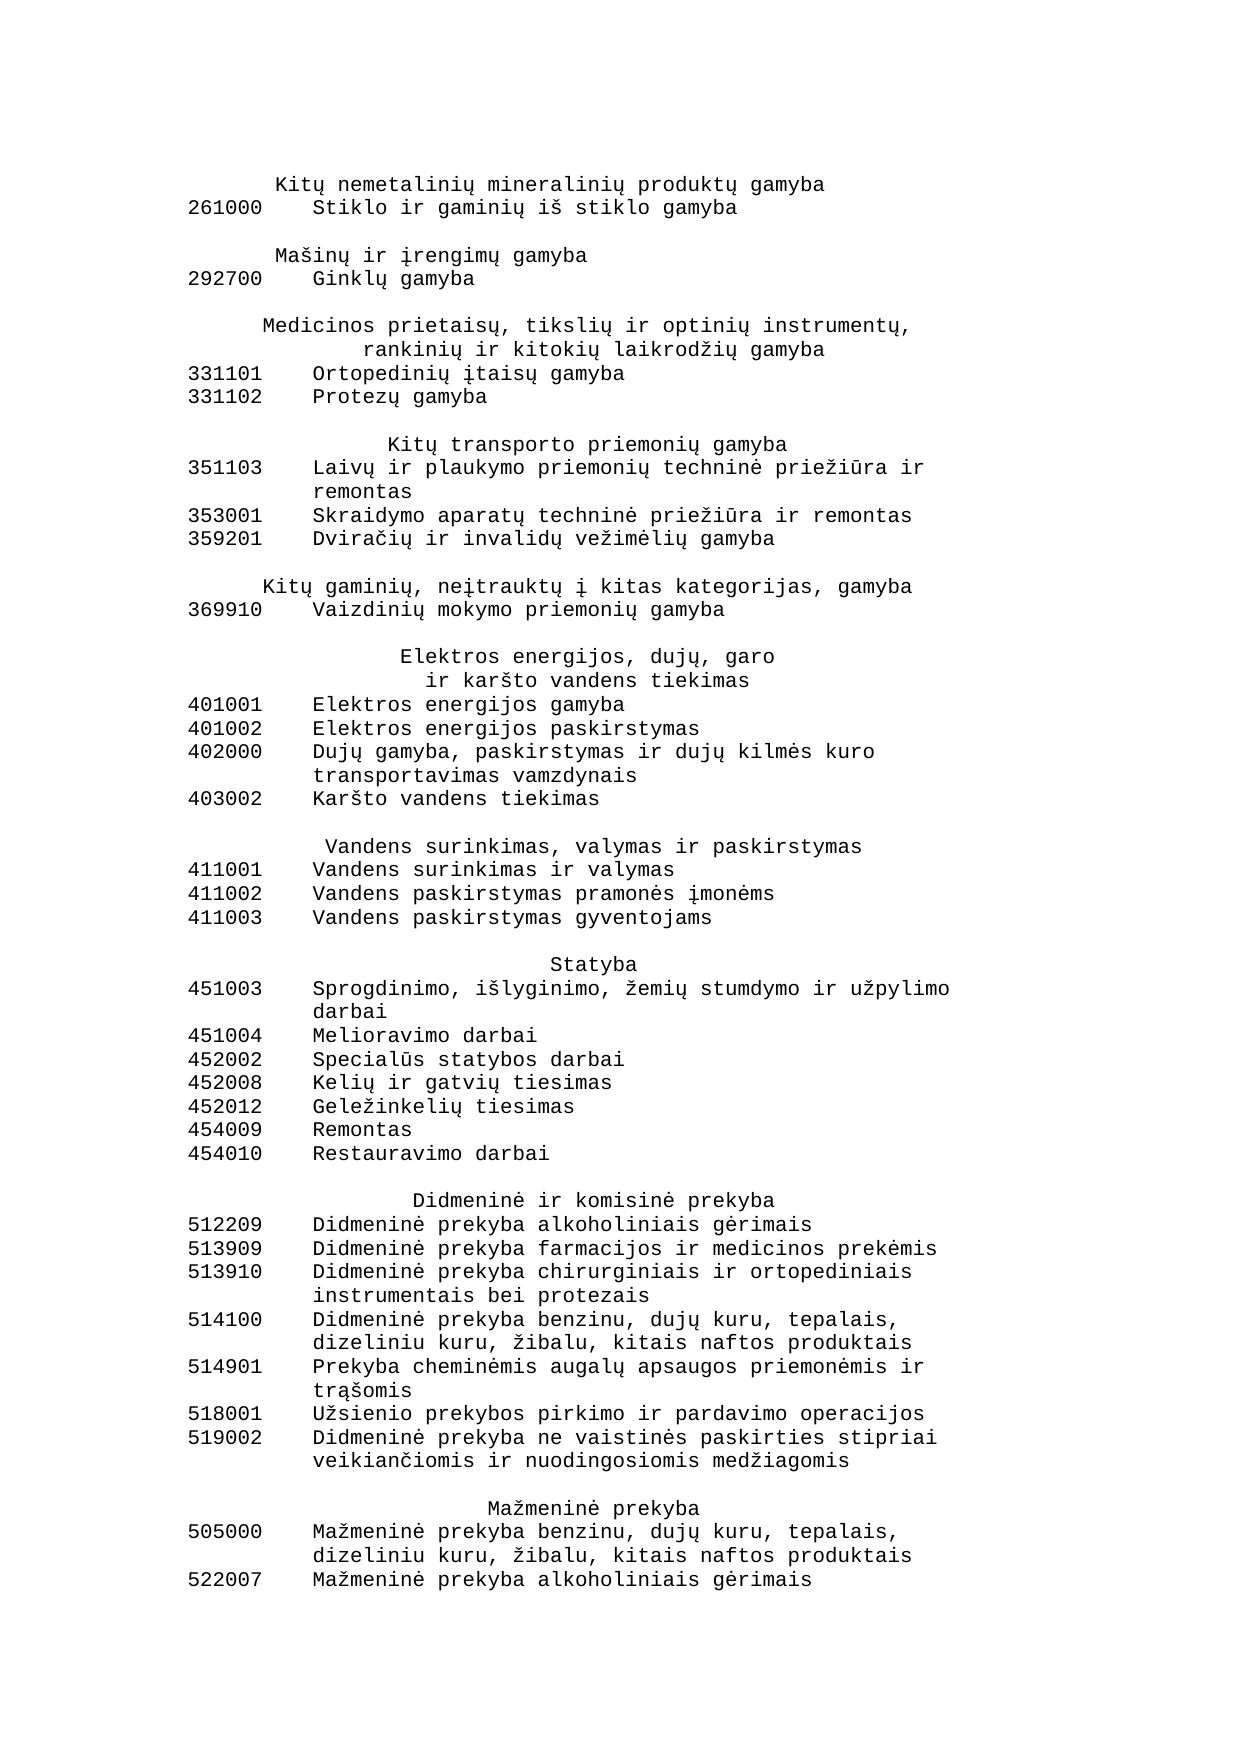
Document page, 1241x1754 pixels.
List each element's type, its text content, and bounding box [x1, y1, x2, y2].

text transportavimas vamzdynais [187, 765, 1053, 788]
text 451003 Sprogdinimo, išlyginimo, žemių stumdymo ir užpylimo [187, 978, 1053, 1001]
text 411001 Vandens surinkimas ir valymas [187, 859, 1053, 883]
text 261000 Stiklo ir gaminių iš stiklo gamyba [187, 197, 1053, 221]
text 292700 Ginklų gamyba [187, 268, 1053, 292]
text Kitų transporto priemonių gamyba [187, 434, 1053, 457]
text 514901 Prekyba cheminėmis augalų apsaugos priemonėmis ir [187, 1356, 1053, 1379]
text Didmeninė ir komisinė prekyba [187, 1190, 1053, 1214]
text 514100 Didmeninė prekyba benzinu, dujų kuru, tepalais, [187, 1309, 1053, 1332]
text 454009 Remontas [187, 1119, 1053, 1143]
text Elektros energijos, dujų, garo [187, 647, 1053, 670]
text Mažmeninė prekyba [187, 1498, 1053, 1521]
text 331102 Protezų gamyba [187, 386, 1053, 410]
text 454010 Restauravimo darbai [187, 1143, 1053, 1167]
text 401002 Elektros energijos paskirstymas [187, 717, 1053, 741]
text rankinių ir kitokių laikrodžių gamyba [187, 339, 1053, 363]
text 403002 Karšto vandens tiekimas [187, 788, 1053, 812]
text ir karšto vandens tiekimas [187, 670, 1053, 694]
text 411003 Vandens paskirstymas gyventojams [187, 907, 1053, 930]
text 411002 Vandens paskirstymas pramonės įmonėms [187, 883, 1053, 907]
text 369910 Vaizdinių mokymo priemonių gamyba [187, 599, 1053, 623]
text Kitų gaminių, neįtrauktų į kitas kategorijas, gamyba [187, 576, 1053, 599]
text remontas [187, 481, 1053, 505]
text 519002 Didmeninė prekyba ne vaistinės paskirties stipriai [187, 1427, 1053, 1451]
text Kitų nemetalinių mineralinių produktų gamyba [187, 174, 1053, 197]
text 353001 Skraidymo aparatų techninė priežiūra ir remontas [187, 505, 1053, 528]
text 351103 Laivų ir plaukymo priemonių techninė priežiūra ir [187, 457, 1053, 481]
text Vandens surinkimas, valymas ir paskirstymas [187, 836, 1053, 859]
text instrumentais bei protezais [187, 1285, 1053, 1309]
text darbai [187, 1001, 1053, 1025]
text veikiančiomis ir nuodingosiomis medžiagomis [187, 1451, 1053, 1474]
text 452008 Kelių ir gatvių tiesimas [187, 1072, 1053, 1096]
text 401001 Elektros energijos gamyba [187, 694, 1053, 717]
text 512209 Didmeninė prekyba alkoholiniais gėrimais [187, 1214, 1053, 1238]
text 451004 Melioravimo darbai [187, 1025, 1053, 1048]
text trąšomis [187, 1379, 1053, 1403]
text dizeliniu kuru, žibalu, kitais naftos produktais [187, 1332, 1053, 1356]
text 513909 Didmeninė prekyba farmacijos ir medicinos prekėmis [187, 1238, 1053, 1261]
text 402000 Dujų gamyba, paskirstymas ir dujų kilmės kuro [187, 741, 1053, 765]
text 359201 Dviračių ir invalidų vežimėlių gamyba [187, 528, 1053, 552]
text Medicinos prietaisų, tikslių ir optinių instrumentų, [187, 316, 1053, 339]
text 452002 Specialūs statybos darbai [187, 1048, 1053, 1072]
text dizeliniu kuru, žibalu, kitais naftos produktais [187, 1545, 1053, 1569]
text 513910 Didmeninė prekyba chirurginiais ir ortopediniais [187, 1261, 1053, 1285]
text 518001 Užsienio prekybos pirkimo ir pardavimo operacijos [187, 1403, 1053, 1427]
text 331101 Ortopedinių įtaisų gamyba [187, 363, 1053, 386]
text 505000 Mažmeninė prekyba benzinu, dujų kuru, tepalais, [187, 1521, 1053, 1545]
text Statyba [187, 954, 1053, 978]
text 452012 Geležinkelių tiesimas [187, 1096, 1053, 1119]
text 522007 Mažmeninė prekyba alkoholiniais gėrimais [187, 1569, 1053, 1592]
text Mašinų ir įrengimų gamyba [187, 244, 1053, 268]
